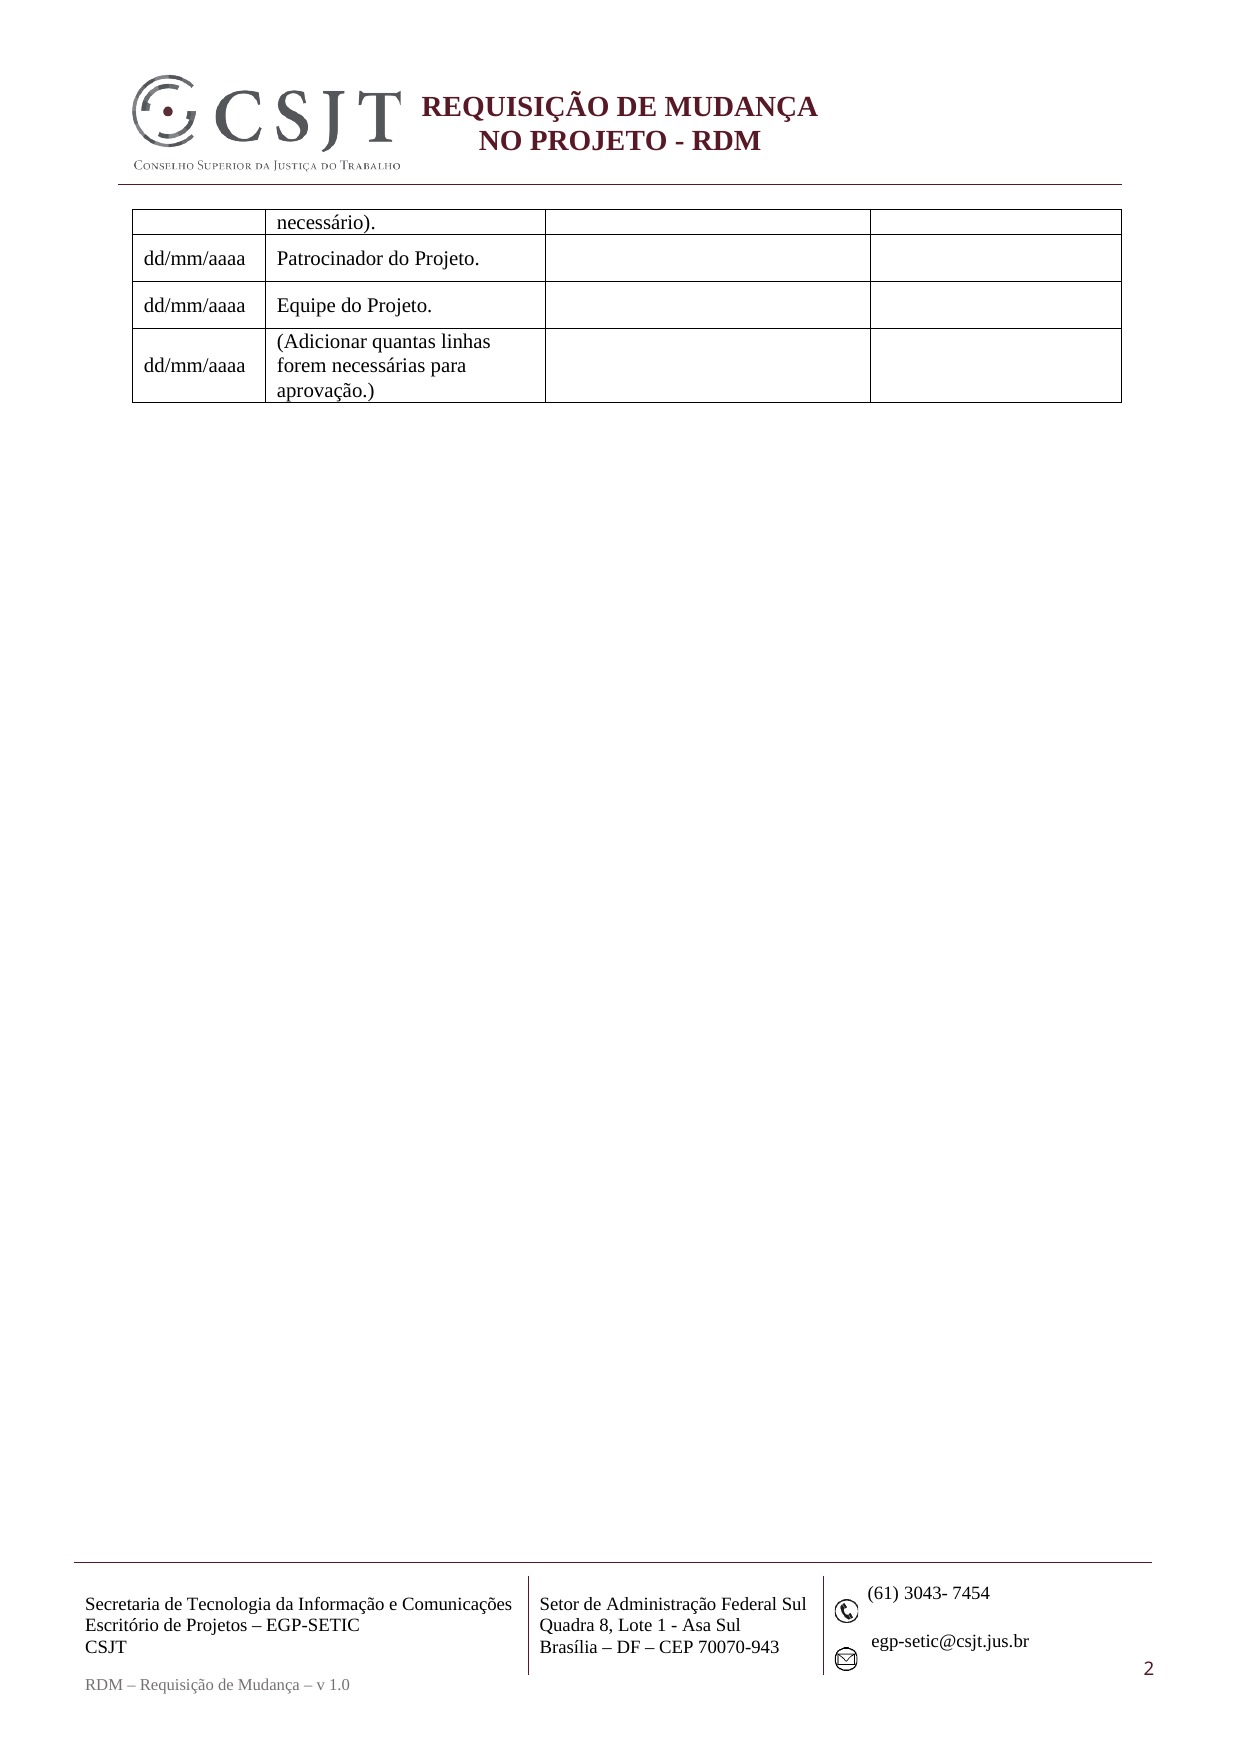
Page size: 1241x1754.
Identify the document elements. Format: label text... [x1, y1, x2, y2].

table_cell dd/mm/aaaa [133, 235, 265, 281]
table_cell [871, 282, 1121, 328]
table_cell dd/mm/aaaa [133, 329, 265, 402]
table_cell [546, 329, 870, 402]
table_cell dd/mm/aaaa [133, 282, 265, 328]
table_cell [546, 235, 870, 281]
table_cell [871, 329, 1121, 402]
table_cell necessário). [266, 210, 545, 234]
table_cell [871, 235, 1121, 281]
table_cell Equipe do Projeto. [266, 282, 545, 328]
table_cell Patrocinador do Projeto. [266, 235, 545, 281]
table_cell [546, 282, 870, 328]
table_cell (Adicionar quantas linhas forem necessárias para aprovação.) [266, 329, 545, 402]
table_cell [546, 210, 870, 234]
table_cell [871, 210, 1121, 234]
table_cell [133, 210, 265, 234]
